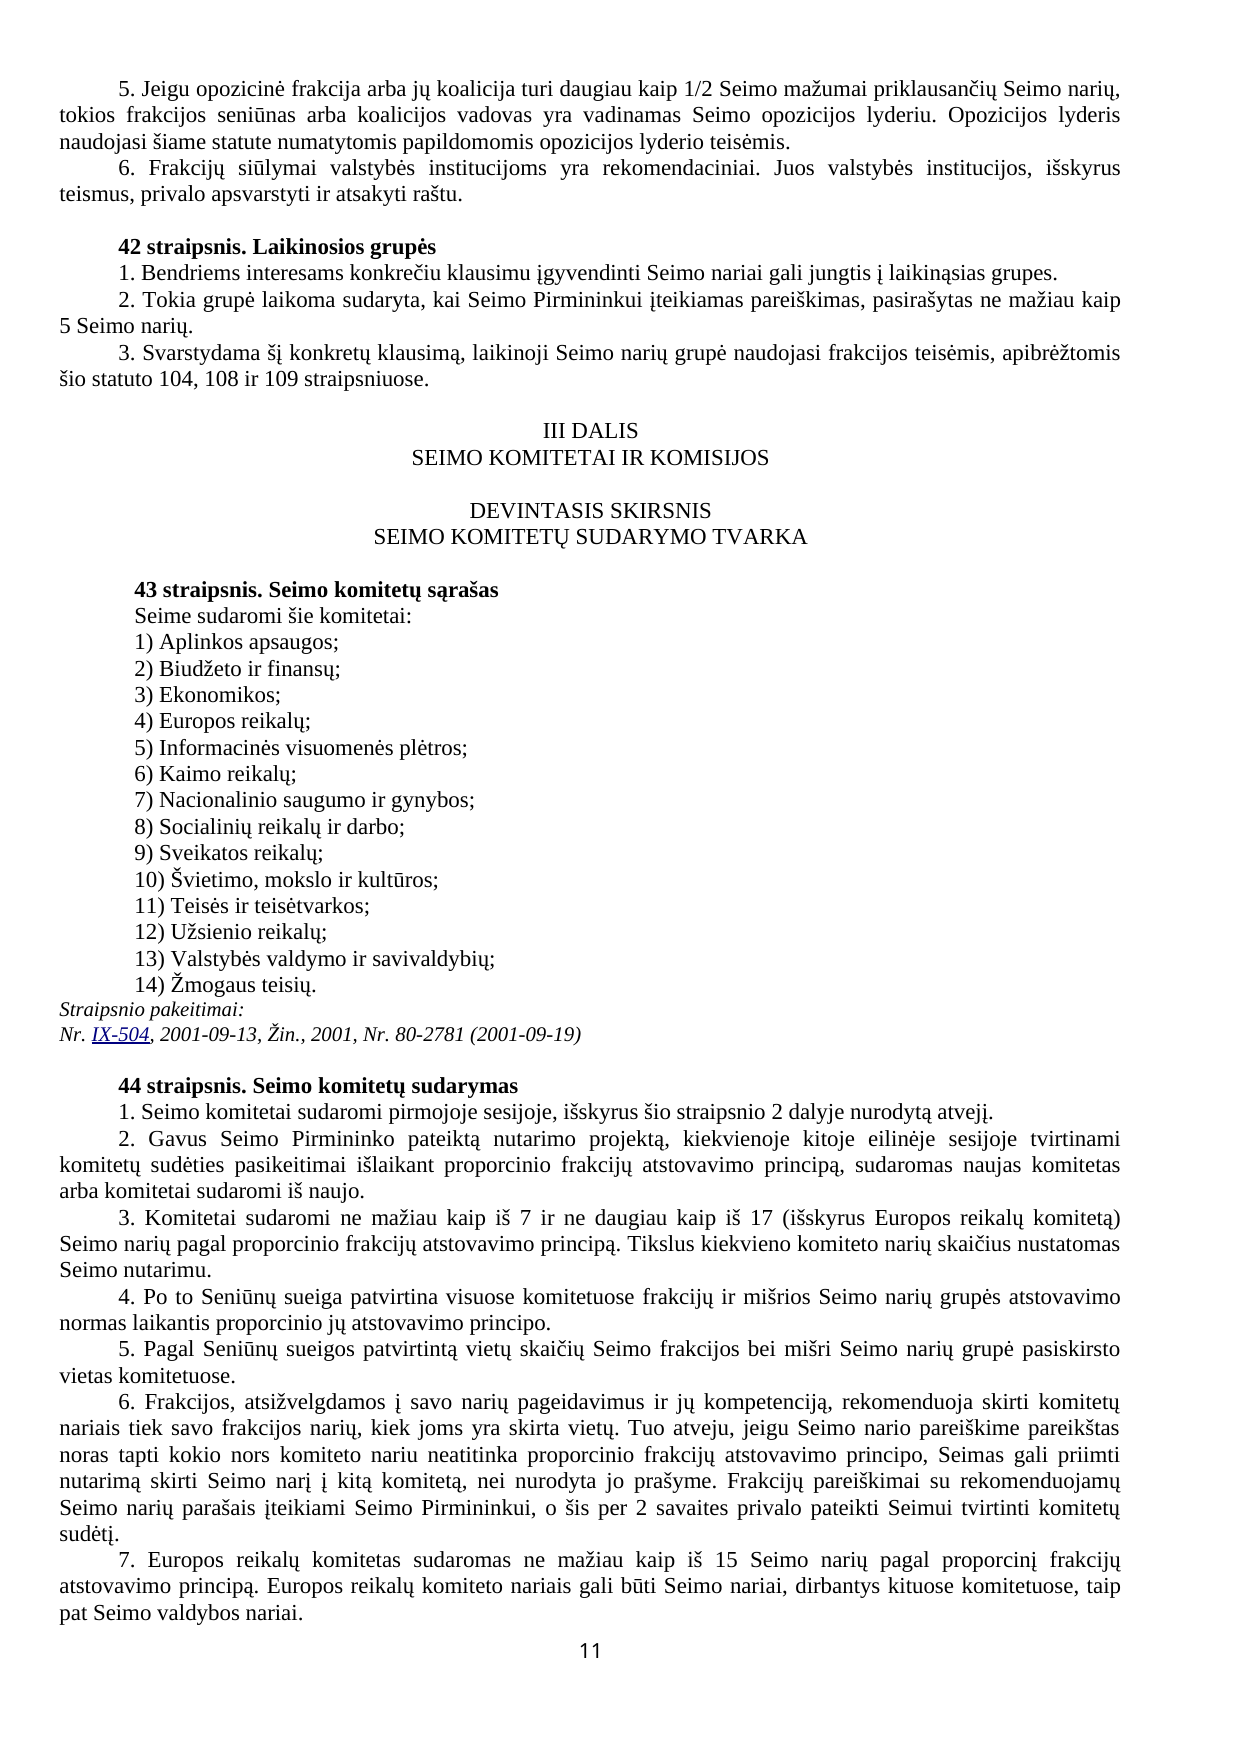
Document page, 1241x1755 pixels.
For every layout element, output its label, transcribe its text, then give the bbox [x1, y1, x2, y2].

text 4) Europos reikalų; [59, 707, 1122, 734]
text 1. Seimo komitetai sudaromi pirmojoje sesijoje, išskyrus šio straipsnio 2 dalyje nurodytą atvejį. [59, 1098, 1122, 1124]
text 3. Komitetai sudaromi ne mažiau kaip iš 7 ir ne daugiau kaip iš 17 (išskyrus Europos reikalų komitetą) Seimo narių pagal proporcinio frakcijų atstovavimo principą. Tikslus kiekvieno komiteto narių skaičius nustatomas Seimo nutarimu. [59, 1204, 1122, 1283]
text 3) Ekonomikos; [59, 681, 1122, 707]
text 11) Teisės ir teisėtvarkos; [59, 892, 1122, 918]
text 12) Užsienio reikalų; [59, 918, 1122, 945]
text 7) Nacionalinio saugumo ir gynybos; [59, 787, 1122, 813]
text 3. Svarstydama šį konkretų klausimą, laikinoji Seimo narių grupė naudojasi frakcijos teisėmis, apibrėžtomis šio statuto 104, 108 ir 109 straipsniuose. [59, 338, 1122, 391]
text III DALIS [59, 418, 1122, 444]
text 2. Tokia grupė laikoma sudaryta, kai Seimo Pirmininkui įteikiamas pareiškimas, pasirašytas ne mažiau kaip 5 Seimo narių. [59, 286, 1122, 338]
text 8) Socialinių reikalų ir darbo; [59, 813, 1122, 839]
text Nr. IX-504, 2001-09-13, Žin., 2001, Nr. 80-2781 (2001-09-19) [59, 1021, 1122, 1046]
text 1. Bendriems interesams konkrečiu klausimu įgyvendinti Seimo nariai gali jungtis į laikinąsias grupes. [59, 259, 1122, 286]
text SEIMO KOMITETAI IR KOMISIJOS [59, 444, 1122, 470]
text 14) Žmogaus teisių. [59, 971, 1122, 997]
text 10) Švietimo, mokslo ir kultūros; [59, 866, 1122, 892]
text Seime sudaromi šie komitetai: [59, 602, 1122, 628]
text 42 straipsnis. Laikinosios grupės [59, 233, 1122, 259]
text SEIMO KOMITETŲ SUDARYMO TVARKA [59, 523, 1122, 549]
text 2) Biudžeto ir finansų; [59, 655, 1122, 681]
text 6) Kaimo reikalų; [59, 760, 1122, 787]
text 2. Gavus Seimo Pirmininko pateiktą nutarimo projektą, kiekvienoje kitoje eilinėje sesijoje tvirtinami komitetų sudėties pasikeitimai išlaikant proporcinio frakcijų atstovavimo principą, sudaromas naujas komitetas arba komitetai sudaromi iš naujo. [59, 1124, 1122, 1204]
text 13) Valstybės valdymo ir savivaldybių; [59, 945, 1122, 971]
text 5. Jeigu opozicinė frakcija arba jų koalicija turi daugiau kaip 1/2 Seimo mažumai priklausančių Seimo narių, tokios frakcijos seniūnas arba koalicijos vadovas yra vadinamas Seimo opozicijos lyderiu. Opozicijos lyderis naudojasi šiame statute numatytomis papildomomis opozicijos lyderio teisėmis. [59, 75, 1122, 154]
text 43 straipsnis. Seimo komitetų sąrašas [59, 576, 1122, 602]
text 7. Europos reikalų komitetas sudaromas ne mažiau kaip iš 15 Seimo narių pagal proporcinį frakcijų atstovavimo principą. Europos reikalų komiteto nariais gali būti Seimo nariai, dirbantys kituose komitetuose, taip pat Seimo valdybos nariai. [59, 1546, 1122, 1625]
text 6. Frakcijos, atsižvelgdamos į savo narių pageidavimus ir jų kompetenciją, rekomenduoja skirti komitetų nariais tiek savo frakcijos narių, kiek joms yra skirta vietų. Tuo atveju, jeigu Seimo nario pareiškime pareikštas noras tapti kokio nors komiteto nariu neatitinka proporcinio frakcijų atstovavimo principo, Seimas gali priimti nutarimą skirti Seimo narį į kitą komitetą, nei nurodyta jo prašyme. Frakcijų pareiškimai su rekomenduojamų Seimo narių parašais įteikiami Seimo Pirmininkui, o šis per 2 savaites privalo pateikti Seimui tvirtinti komitetų sudėtį. [59, 1388, 1122, 1546]
text 5) Informacinės visuomenės plėtros; [59, 734, 1122, 760]
text Straipsnio pakeitimai: [59, 997, 1122, 1021]
text 44 straipsnis. Seimo komitetų sudarymas [59, 1072, 1122, 1098]
text 4. Po to Seniūnų sueiga patvirtina visuose komitetuose frakcijų ir mišrios Seimo narių grupės atstovavimo normas laikantis proporcinio jų atstovavimo principo. [59, 1283, 1122, 1335]
text 5. Pagal Seniūnų sueigos patvirtintą vietų skaičių Seimo frakcijos bei mišri Seimo narių grupė pasiskirsto vietas komitetuose. [59, 1335, 1122, 1388]
text 1) Aplinkos apsaugos; [59, 628, 1122, 655]
text 9) Sveikatos reikalų; [59, 839, 1122, 866]
text 6. Frakcijų siūlymai valstybės institucijoms yra rekomendaciniai. Juos valstybės institucijos, išskyrus teismus, privalo apsvarstyti ir atsakyti raštu. [59, 154, 1122, 207]
text DEVINTASIS SKIRSNIS [59, 497, 1122, 523]
